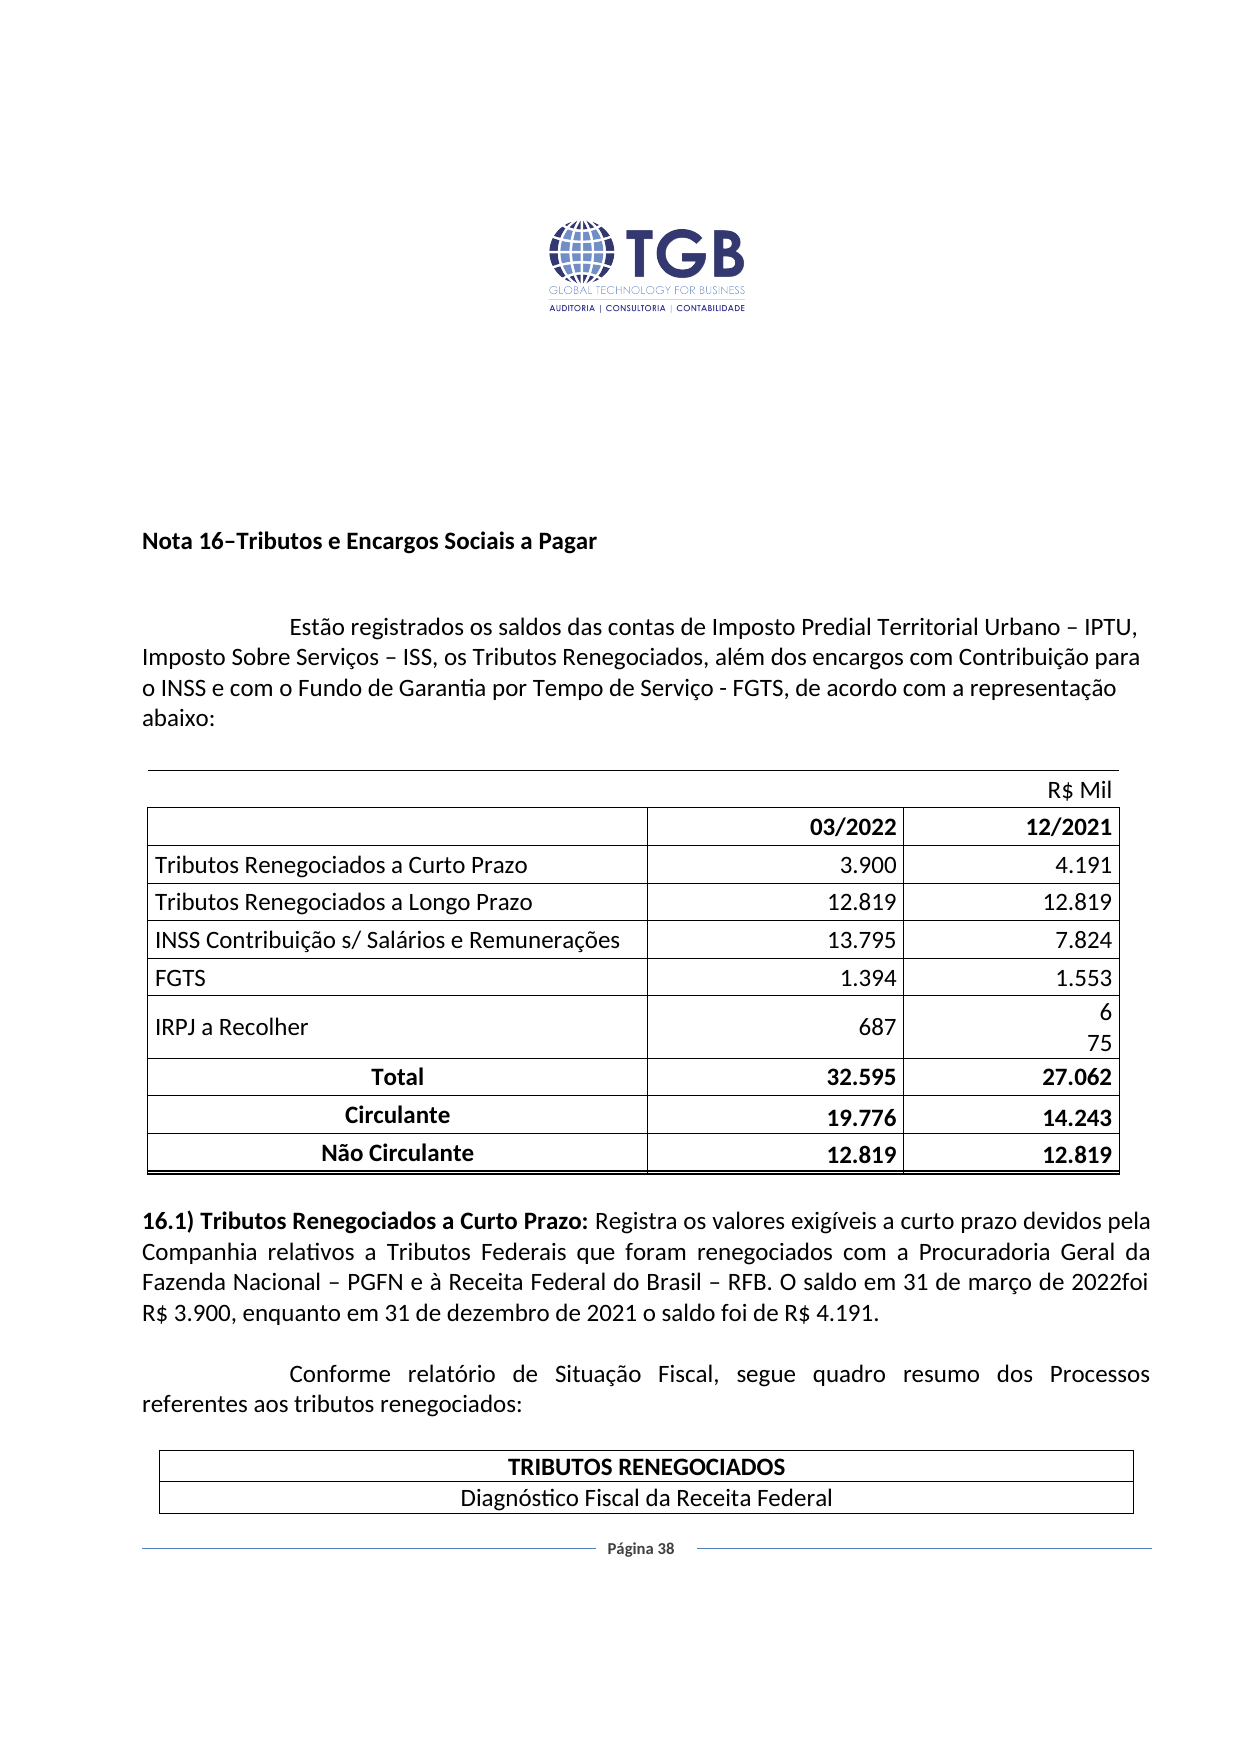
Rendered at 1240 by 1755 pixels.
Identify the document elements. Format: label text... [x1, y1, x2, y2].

table_cell 1.553 [904, 959, 1119, 995]
table_cell 7.824 [904, 921, 1119, 958]
table_cell 12.819 [904, 1134, 1119, 1170]
table_cell 19.776 [648, 1096, 903, 1133]
table_cell 12.819 [648, 884, 903, 920]
table_cell 1.394 [648, 959, 903, 995]
text Conforme relatório de Situação Fiscal, segue quadro resumo dos Processos referentes aos tributos renegociados: [142, 1358, 1152, 1419]
text Nota 16–Tributos e Encargos Sociais a Pagar [142, 525, 1152, 555]
table_cell INSS Contribuição s/ Salários e Remunerações [148, 921, 647, 958]
table_cell IRPJ a Recolher [148, 996, 647, 1057]
table_cell Tributos Renegociados a Longo Prazo [148, 884, 647, 920]
table_cell [148, 808, 647, 845]
table_cell 687 [648, 996, 903, 1057]
table_cell 12.819 [904, 884, 1119, 920]
table_cell 14.243 [904, 1096, 1119, 1133]
table_cell 27.062 [904, 1059, 1119, 1095]
table_cell 4.191 [904, 846, 1119, 882]
table_cell Tributos Renegociados a Curto Prazo [148, 846, 647, 882]
table_cell 675 [904, 996, 1119, 1057]
subtitle Estão registrados os saldos das contas de Imposto Predial Territorial Urbano – IPTU, Imposto Sobre Serviços – ISS, os Tributos Renegociados, além dos encargos com Contribuição para o INSS e com o Fundo de Garantia por Tempo de Serviço - FGTS, de acordo com a representação abaixo: [142, 611, 1152, 733]
table_cell Circulante [148, 1096, 647, 1133]
table_header TRIBUTOS RENEGOCIADOS [160, 1451, 1133, 1481]
table_cell Diagnóstico Fiscal da Receita Federal [160, 1482, 1133, 1513]
table_cell FGTS [148, 959, 647, 995]
table_header R$ Mil [648, 771, 1119, 807]
text 16.1) Tributos Renegociados a Curto Prazo: Registra os valores exigíveis a curto prazo devidos pela Companhia relativos a Tributos Federais que foram renegociados com a Procuradoria Geral da Fazenda Nacional – PGFN e à Receita Federal do Brasil – RFB. O saldo em 31 de março de 2022foi R$ 3.900, enquanto em 31 de dezembro de 2021 o saldo foi de R$ 4.191. [142, 1205, 1152, 1327]
table_cell 13.795 [648, 921, 903, 958]
table_cell 32.595 [648, 1059, 903, 1095]
table_cell 12.819 [648, 1134, 903, 1170]
table_cell Total [148, 1059, 647, 1095]
table_cell 12/2021 [904, 808, 1119, 845]
table_header [148, 771, 647, 807]
table_cell 03/2022 [648, 808, 903, 845]
table_cell 3.900 [648, 846, 903, 882]
table_cell Não Circulante [148, 1134, 647, 1170]
